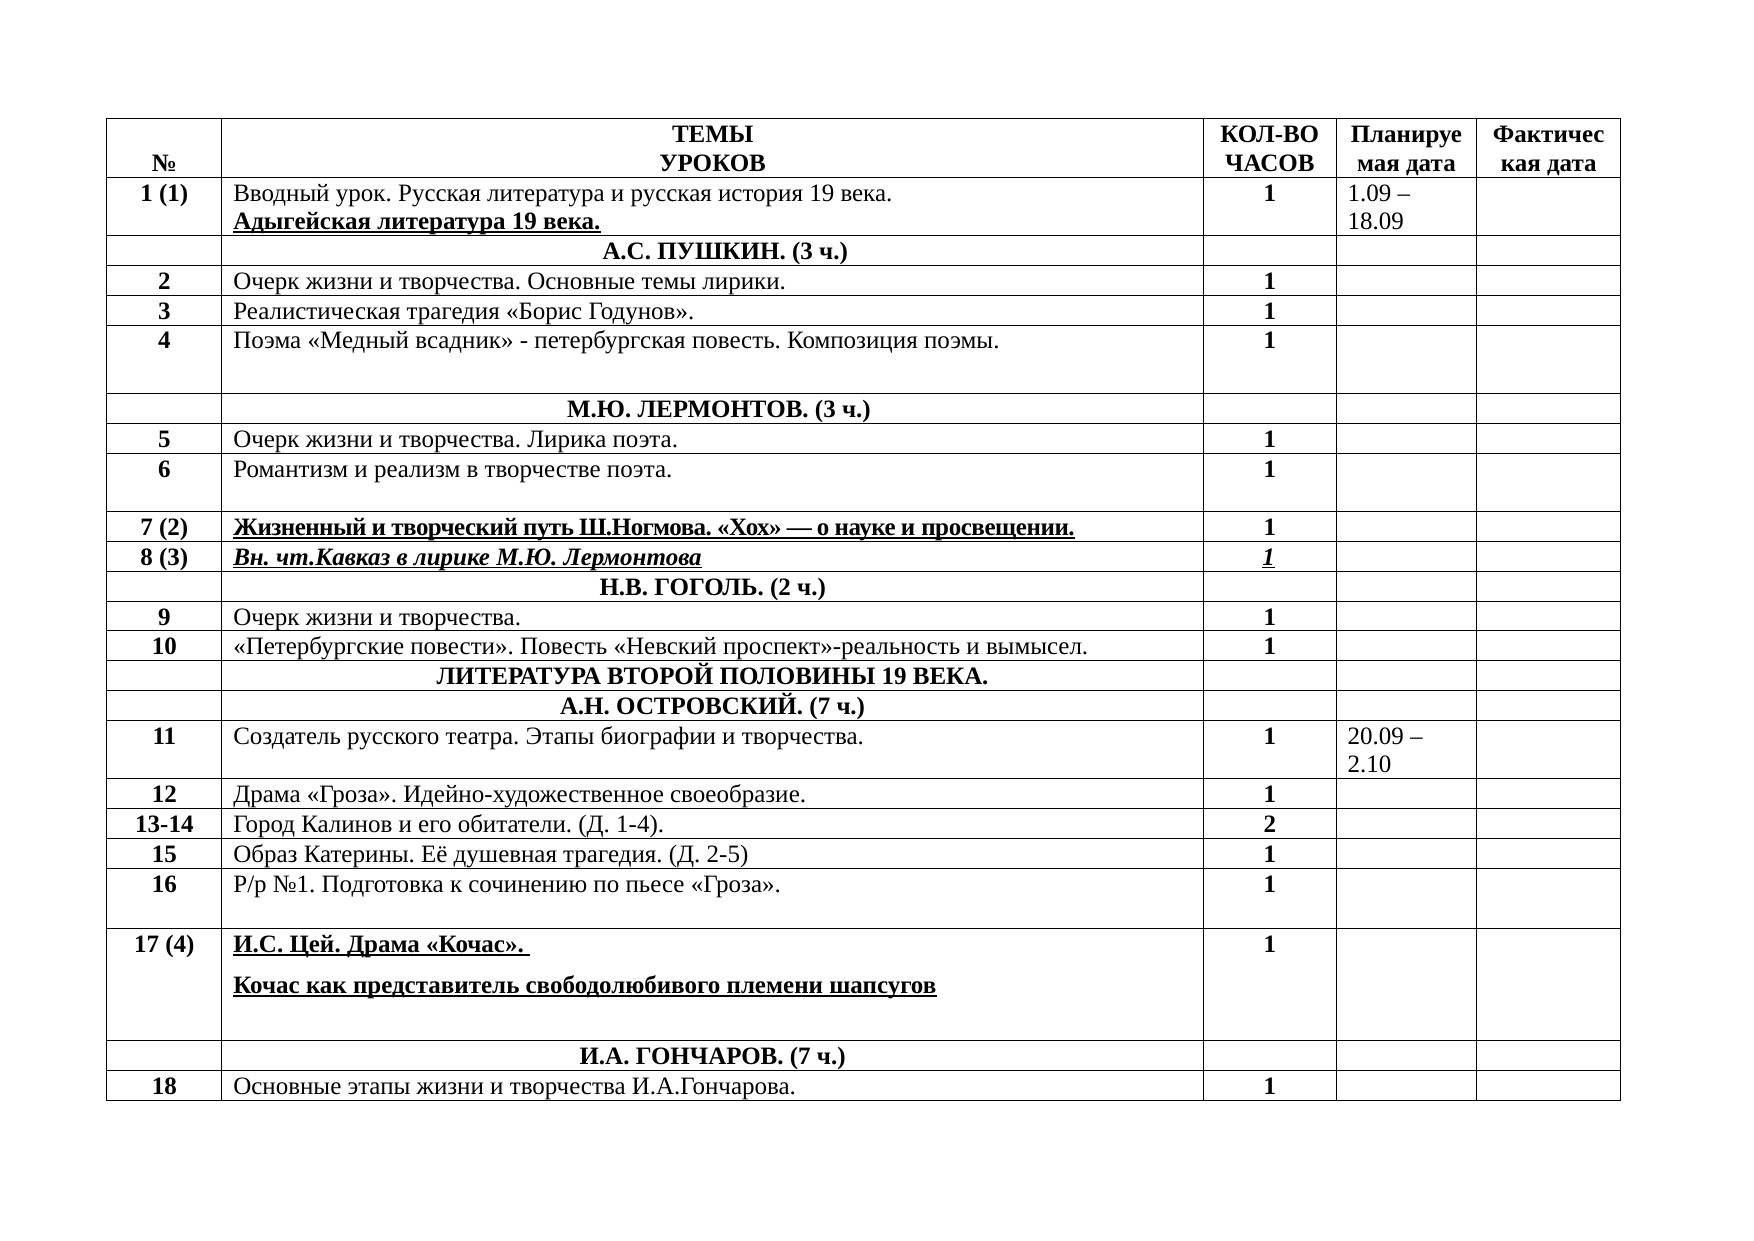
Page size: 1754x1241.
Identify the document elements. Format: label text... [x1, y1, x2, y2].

table_header Фактическая дата [1477, 119, 1620, 177]
table_cell [1337, 296, 1476, 324]
table_cell [1337, 779, 1476, 808]
table_cell [1337, 929, 1476, 1040]
table_cell [107, 1041, 221, 1070]
table_cell [1477, 631, 1620, 660]
table_cell 1 [1204, 721, 1336, 778]
table_cell [107, 661, 221, 690]
table_cell [1337, 839, 1476, 868]
table_cell [1477, 178, 1620, 235]
table_cell 15 [107, 839, 221, 868]
table_cell [1337, 869, 1476, 928]
table_header ТЕМЫ УРОКОВ [222, 119, 1203, 177]
table_cell [1337, 512, 1476, 541]
table_cell Романтизм и реализм в творчестве поэта. [222, 454, 1203, 511]
table_cell [107, 394, 221, 423]
table_cell [1477, 869, 1620, 928]
table_cell Драма «Гроза». Идейно-художественное своеобразие. [222, 779, 1203, 808]
table_cell 2 [1204, 809, 1336, 838]
table_cell Поэма «Медный всадник» - петербургская повесть. Композиция поэмы. [222, 326, 1203, 393]
table_cell Создатель русского театра. Этапы биографии и творчества. [222, 721, 1203, 778]
table_cell 1 [1204, 424, 1336, 453]
table_cell «Петербургские повести». Повесть «Невский проспект»-реальность и вымысел. [222, 631, 1203, 660]
table_cell 1 [1204, 542, 1336, 571]
table_cell [1204, 572, 1336, 601]
table_cell [1337, 266, 1476, 295]
table_cell [1204, 236, 1336, 265]
table_cell Реалистическая трагедия «Борис Годунов». [222, 296, 1203, 324]
table_cell [1477, 929, 1620, 1040]
table_cell Р/р №1. Подготовка к сочинению по пьесе «Гроза». [222, 869, 1203, 928]
table_cell [1477, 809, 1620, 838]
table_cell 1 [1204, 869, 1336, 928]
table_cell 11 [107, 721, 221, 778]
table_cell 18 [107, 1071, 221, 1100]
table_cell Жизненный и творческий путь Ш.Ногмова. «Хох» — о науке и просвещении. [222, 512, 1203, 541]
table_cell [1204, 661, 1336, 690]
table_cell [1477, 296, 1620, 324]
table_cell 1 [1204, 326, 1336, 393]
table_cell [1477, 602, 1620, 630]
table_cell 4 [107, 326, 221, 393]
table_cell [107, 691, 221, 720]
table_cell [1337, 809, 1476, 838]
table_cell [1337, 1071, 1476, 1100]
table_cell 6 [107, 454, 221, 511]
table_cell 1 [1204, 178, 1336, 235]
table_cell [1337, 572, 1476, 601]
table_cell И.А. ГОНЧАРОВ. (7 ч.) [222, 1041, 1203, 1070]
table_cell [1477, 572, 1620, 601]
table_cell 1 [1204, 266, 1336, 295]
table_cell 2 [107, 266, 221, 295]
table_cell [1337, 236, 1476, 265]
table_cell [1337, 631, 1476, 660]
table_cell [1337, 1041, 1476, 1070]
table_cell Очерк жизни и творчества. Основные темы лирики. [222, 266, 1203, 295]
table_cell 20.09 – 2.10 [1337, 721, 1476, 778]
table_cell [1477, 454, 1620, 511]
table_cell 7 (2) [107, 512, 221, 541]
table_cell 3 [107, 296, 221, 324]
table_cell 5 [107, 424, 221, 453]
table_cell 16 [107, 869, 221, 928]
table_cell 1 [1204, 929, 1336, 1040]
table_cell [1337, 691, 1476, 720]
table_cell 1 [1204, 1071, 1336, 1100]
table_cell [1477, 721, 1620, 778]
table_cell И.С. Цей. Драма «Кочас». Кочас как представитель свободолюбивого племени шапсугов [222, 929, 1203, 1040]
table_cell 1 [1204, 839, 1336, 868]
table_cell [1477, 394, 1620, 423]
table_cell [107, 236, 221, 265]
table_cell [1477, 1071, 1620, 1100]
table_cell М.Ю. ЛЕРМОНТОВ. (3 ч.) [222, 394, 1203, 423]
table_cell [1337, 454, 1476, 511]
table_cell 17 (4) [107, 929, 221, 1040]
table_cell [1337, 542, 1476, 571]
table_cell 1 (1) [107, 178, 221, 235]
table_cell [1477, 1041, 1620, 1070]
table_cell Вводный урок. Русская литература и русская история 19 века. Адыгейская литература 19 века. [222, 178, 1203, 235]
table_cell 1 [1204, 779, 1336, 808]
table_cell [1337, 661, 1476, 690]
table_cell Образ Катерины. Её душевная трагедия. (Д. 2-5) [222, 839, 1203, 868]
table_cell [1204, 1041, 1336, 1070]
table_cell [1204, 691, 1336, 720]
table_cell [1477, 691, 1620, 720]
table_cell [1337, 602, 1476, 630]
table_cell [1477, 424, 1620, 453]
table_header Планируемая дата [1337, 119, 1476, 177]
table_cell [1204, 394, 1336, 423]
table_cell 1 [1204, 512, 1336, 541]
table_cell Город Калинов и его обитатели. (Д. 1-4). [222, 809, 1203, 838]
table_cell [1477, 326, 1620, 393]
table_header № [107, 119, 221, 177]
table_cell 12 [107, 779, 221, 808]
table_cell [1477, 839, 1620, 868]
table_cell 1 [1204, 454, 1336, 511]
table_cell 1.09 – 18.09 [1337, 178, 1476, 235]
table_cell 1 [1204, 296, 1336, 324]
table_cell Основные этапы жизни и творчества И.А.Гончарова. [222, 1071, 1203, 1100]
table_cell А.С. ПУШКИН. (3 ч.) [222, 236, 1203, 265]
table_cell Вн. чт.Кавказ в лирике М.Ю. Лермонтова [222, 542, 1203, 571]
table_cell [1477, 266, 1620, 295]
table_cell [1477, 512, 1620, 541]
table_cell [1477, 779, 1620, 808]
table_cell Очерк жизни и творчества. [222, 602, 1203, 630]
table_cell Н.В. ГОГОЛЬ. (2 ч.) [222, 572, 1203, 601]
table_cell А.Н. ОСТРОВСКИЙ. (7 ч.) [222, 691, 1203, 720]
table_cell 8 (3) [107, 542, 221, 571]
table_header КОЛ-ВО ЧАСОВ [1204, 119, 1336, 177]
table_cell [1337, 424, 1476, 453]
table_cell [1477, 661, 1620, 690]
table_cell Очерк жизни и творчества. Лирика поэта. [222, 424, 1203, 453]
table_cell [1337, 326, 1476, 393]
table_cell ЛИТЕРАТУРА ВТОРОЙ ПОЛОВИНЫ 19 ВЕКА. [222, 661, 1203, 690]
table_cell [1477, 236, 1620, 265]
table_cell [107, 572, 221, 601]
table_cell 10 [107, 631, 221, 660]
table_cell [1337, 394, 1476, 423]
table_cell [1477, 542, 1620, 571]
table_cell 1 [1204, 602, 1336, 630]
table_cell 13-14 [107, 809, 221, 838]
table_cell 9 [107, 602, 221, 630]
table_cell 1 [1204, 631, 1336, 660]
